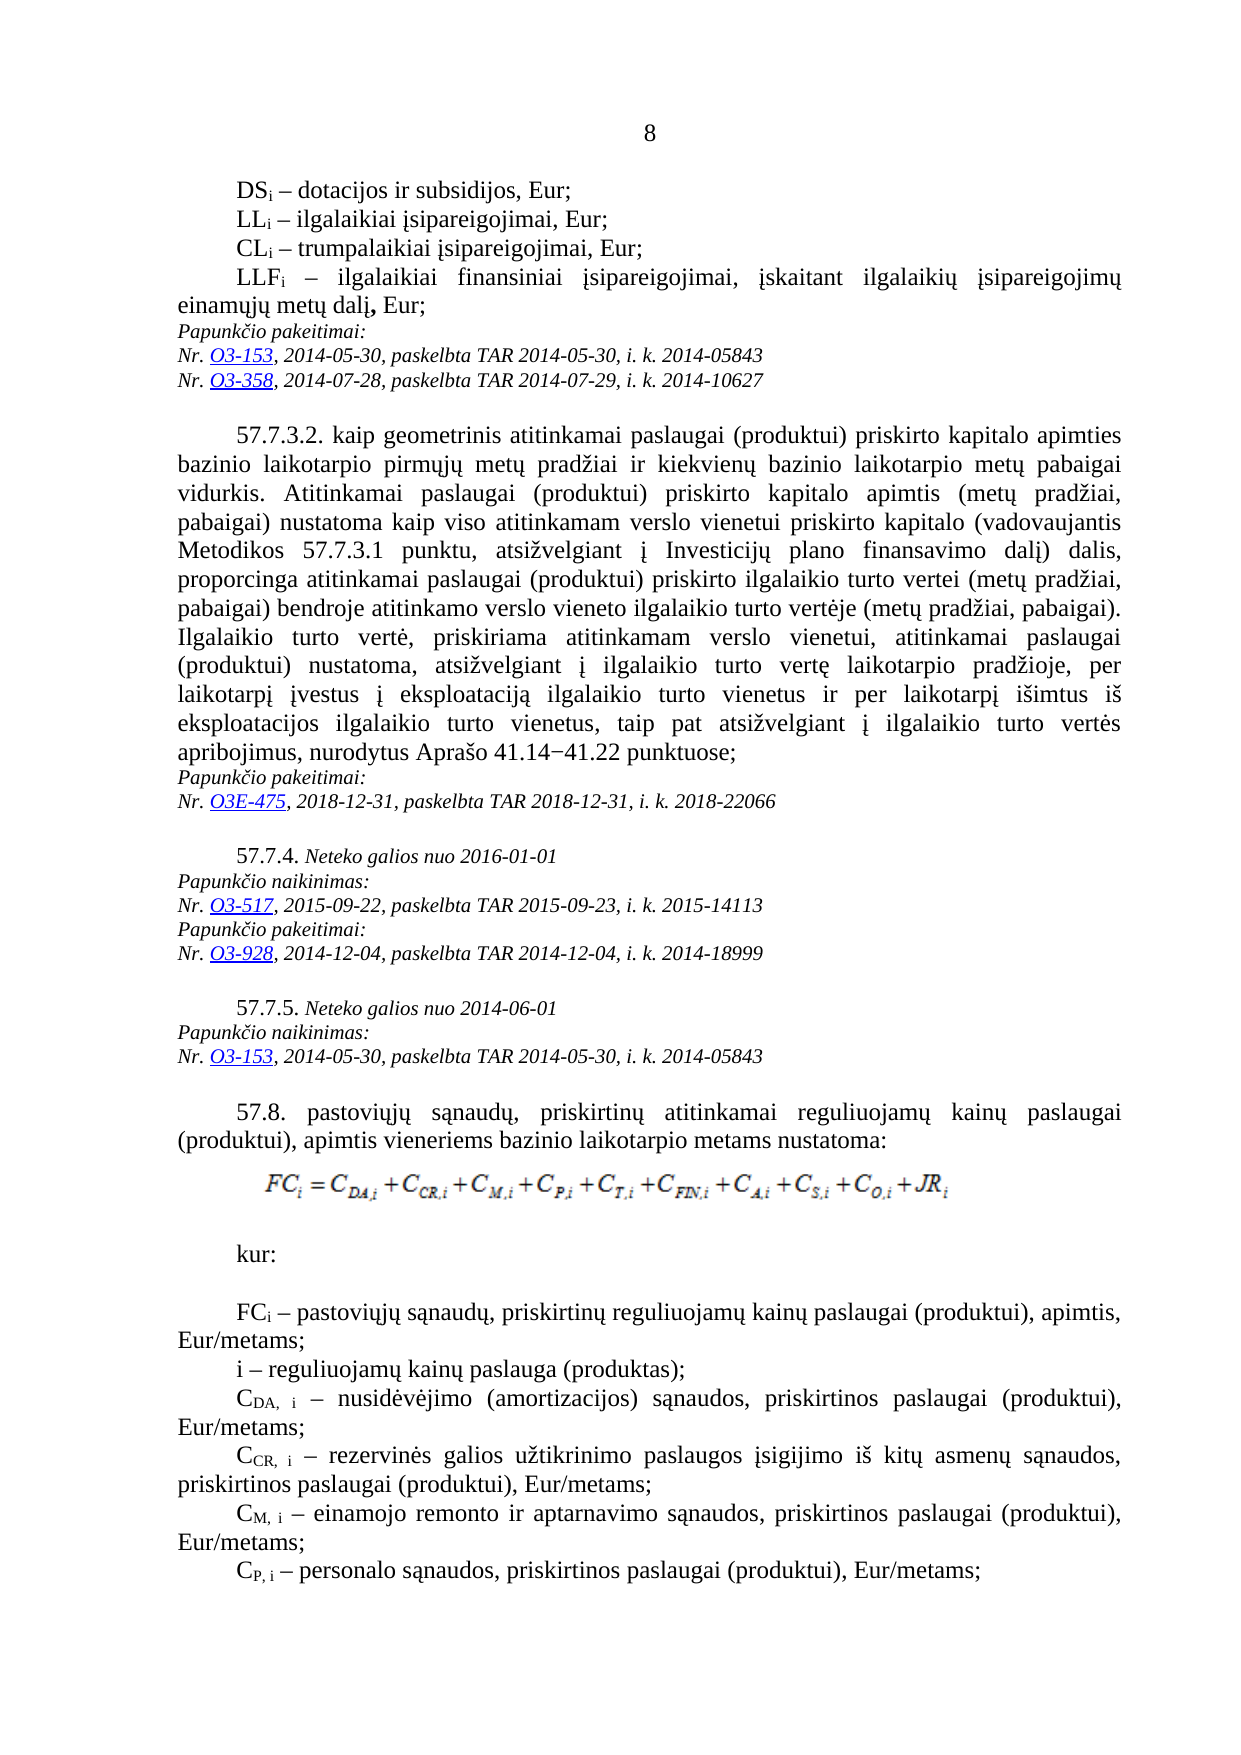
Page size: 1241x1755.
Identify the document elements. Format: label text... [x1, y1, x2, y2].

text Nr. O3-358, 2014-07-28, paskelbta TAR 2014-07-29, i. k. 2014-10627 [177, 367, 1122, 392]
text Nr. O3-153, 2014-05-30, paskelbta TAR 2014-05-30, i. k. 2014-05843 [177, 343, 1122, 367]
text 57.8. pastoviųjų sąnaudų, priskirtinų atitinkamai reguliuojamų kainų paslaugai (produktui), apimtis vieneriems bazinio laikotarpio metams nustatoma: [177, 1097, 1122, 1154]
text DSi – dotacijos ir subsidijos, Eur; [177, 176, 1122, 204]
text Papunkčio pakeitimai: [177, 319, 1122, 343]
text CP, i – personalo sąnaudos, priskirtinos paslaugai (produktui), Eur/metams; [177, 1556, 1122, 1584]
text Nr. O3-517, 2015-09-22, paskelbta TAR 2015-09-23, i. k. 2015-14113 [177, 893, 1122, 917]
text Nr. O3E-475, 2018-12-31, paskelbta TAR 2018-12-31, i. k. 2018-22066 [177, 789, 1122, 813]
text 57.7.3.2. kaip geometrinis atitinkamai paslaugai (produktui) priskirto kapitalo apimties bazinio laikotarpio pirmųjų metų pradžiai ir kiekvienų bazinio laikotarpio metų pabaigai vidurkis. Atitinkamai paslaugai (produktui) priskirto kapitalo apimtis (metų pradžiai, pabaigai) nustatoma kaip viso atitinkamam verslo vienetui priskirto kapitalo (vadovaujantis Metodikos 57.7.3.1 punktu, atsižvelgiant į Investicijų plano finansavimo dalį) dalis, proporcinga atitinkamai paslaugai (produktui) priskirto ilgalaikio turto vertei (metų pradžiai, pabaigai) bendroje atitinkamo verslo vieneto ilgalaikio turto vertėje (metų pradžiai, pabaigai). Ilgalaikio turto vertė, priskiriama atitinkamam verslo vienetui, atitinkamai paslaugai (produktui) nustatoma, atsižvelgiant į ilgalaikio turto vertę laikotarpio pradžioje, per laikotarpį įvestus į eksploataciją ilgalaikio turto vienetus ir per laikotarpį išimtus iš eksploatacijos ilgalaikio turto vienetus, taip pat atsižvelgiant į ilgalaikio turto vertės apribojimus, nurodytus Aprašo 41.14−41.22 punktuose; [177, 420, 1122, 765]
text Papunkčio naikinimas: [177, 868, 1122, 893]
text Nr. O3-928, 2014-12-04, paskelbta TAR 2014-12-04, i. k. 2014-18999 [177, 941, 1122, 965]
text kur: [177, 1239, 1122, 1268]
text Papunkčio pakeitimai: [177, 917, 1122, 941]
text CDA, i – nusidėvėjimo (amortizacijos) sąnaudos, priskirtinos paslaugai (produktui), Eur/metams; [177, 1383, 1122, 1441]
text i – reguliuojamų kainų paslauga (produktas); [177, 1354, 1122, 1383]
text 57.7.4. Neteko galios nuo 2016-01-01 [177, 842, 1122, 868]
text FCi – pastoviųjų sąnaudų, priskirtinų reguliuojamų kainų paslaugai (produktui), apimtis, Eur/metams; [177, 1297, 1122, 1354]
text Nr. O3-153, 2014-05-30, paskelbta TAR 2014-05-30, i. k. 2014-05843 [177, 1044, 1122, 1068]
text CM, i – einamojo remonto ir aptarnavimo sąnaudos, priskirtinos paslaugai (produktui), Eur/metams; [177, 1498, 1122, 1556]
text LLFi – ilgalaikiai finansiniai įsipareigojimai, įskaitant ilgalaikių įsipareigojimų einamųjų metų dalį, Eur; [177, 262, 1122, 319]
text CLi – trumpalaikiai įsipareigojimai, Eur; [177, 233, 1122, 262]
text LLi – ilgalaikiai įsipareigojimai, Eur; [177, 204, 1122, 233]
text Papunkčio naikinimas: [177, 1020, 1122, 1044]
text CCR, i – rezervinės galios užtikrinimo paslaugos įsigijimo iš kitų asmenų sąnaudos, priskirtinos paslaugai (produktui), Eur/metams; [177, 1441, 1122, 1498]
text Papunkčio pakeitimai: [177, 765, 1122, 789]
text 57.7.5. Neteko galios nuo 2014-06-01 [177, 993, 1122, 1020]
